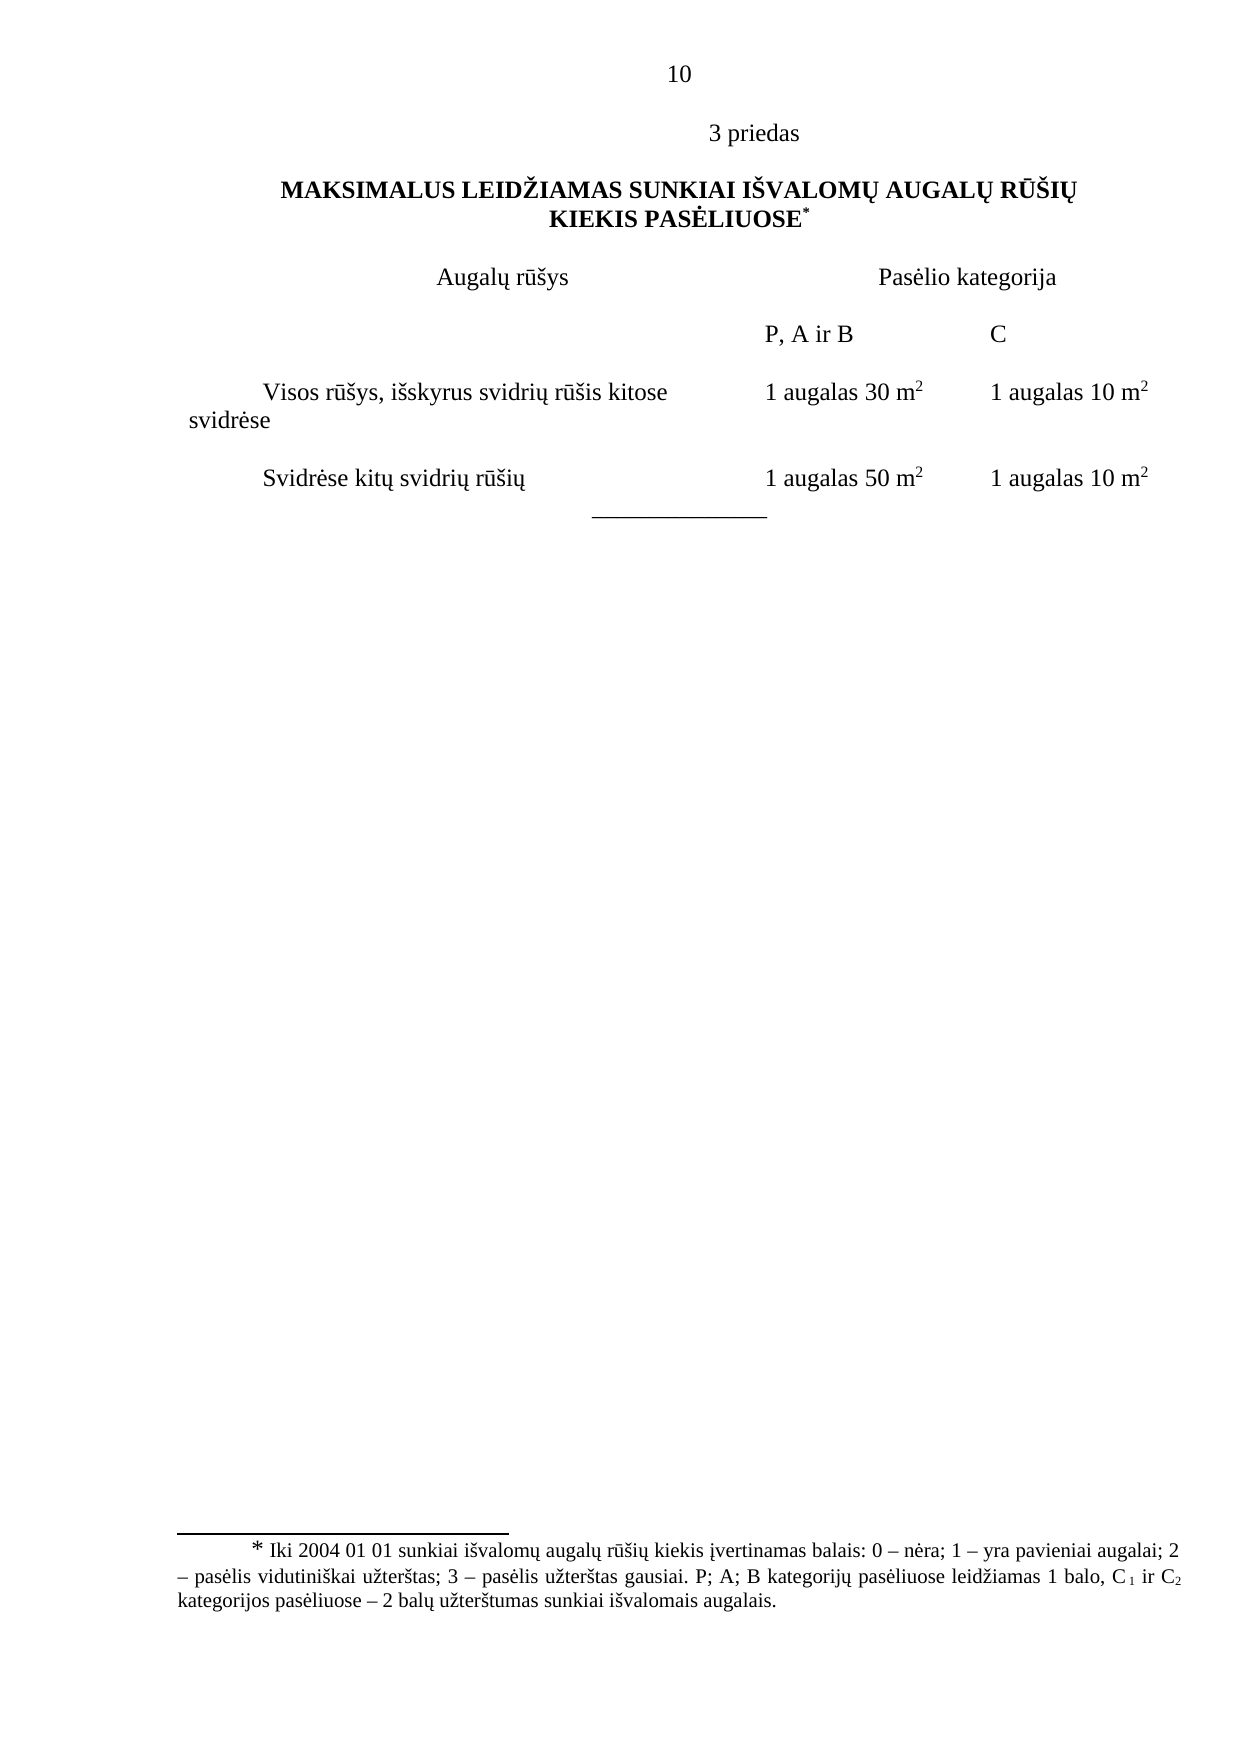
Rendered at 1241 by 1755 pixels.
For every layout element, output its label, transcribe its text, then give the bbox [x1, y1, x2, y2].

table_cell 1 augalas 30 m2 [753, 377, 978, 434]
text Iki 2004 01 01 sunkiai išvalomų augalų rūšių kiekis įvertinamas balais: 0 – nėra; 1 – yra pavieniai augalai; 2 – pasėlis vidutiniškai užterštas; 3 – pasėlis užterštas gausiai. P; A; B kategorijų pasėliuose leidžiamas 1 balo, C1 ir C2 kategorijos pasėliuose – 2 balų užterštumas sunkiai išvalomais augalais. [177, 1534, 1181, 1612]
table_cell [177, 319, 753, 348]
text KIEKIS PASĖLIUOSE [177, 204, 1181, 233]
table_cell [979, 291, 1181, 319]
table_cell [979, 434, 1181, 463]
table_cell 1 augalas 10 m2 [979, 377, 1181, 434]
text 3 priedas [177, 118, 1181, 147]
table_cell [177, 291, 753, 319]
table_cell [979, 348, 1181, 377]
table_cell 1 augalas 10 m2 [979, 463, 1181, 492]
table_cell [177, 348, 753, 377]
table_cell [753, 348, 978, 377]
table_cell P, A ir B [753, 319, 978, 348]
table_header Augalų rūšys [177, 262, 753, 291]
text MAKSIMALUS LEIDŽIAMAS SUNKIAI IŠVALOMŲ AUGALŲ RŪŠIŲ [177, 176, 1181, 204]
table_cell 1 augalas 50 m2 [753, 463, 978, 492]
table_cell [753, 434, 978, 463]
table_cell Visos rūšys, išskyrus svidrių rūšis kitose svidrėse [177, 377, 753, 434]
table_cell [753, 291, 978, 319]
table_header Pasėlio kategorija [753, 262, 1181, 291]
table_cell [177, 434, 753, 463]
text ______________ [177, 492, 1181, 521]
table_cell Svidrėse kitų svidrių rūšių [177, 463, 753, 492]
table_cell C [979, 319, 1181, 348]
